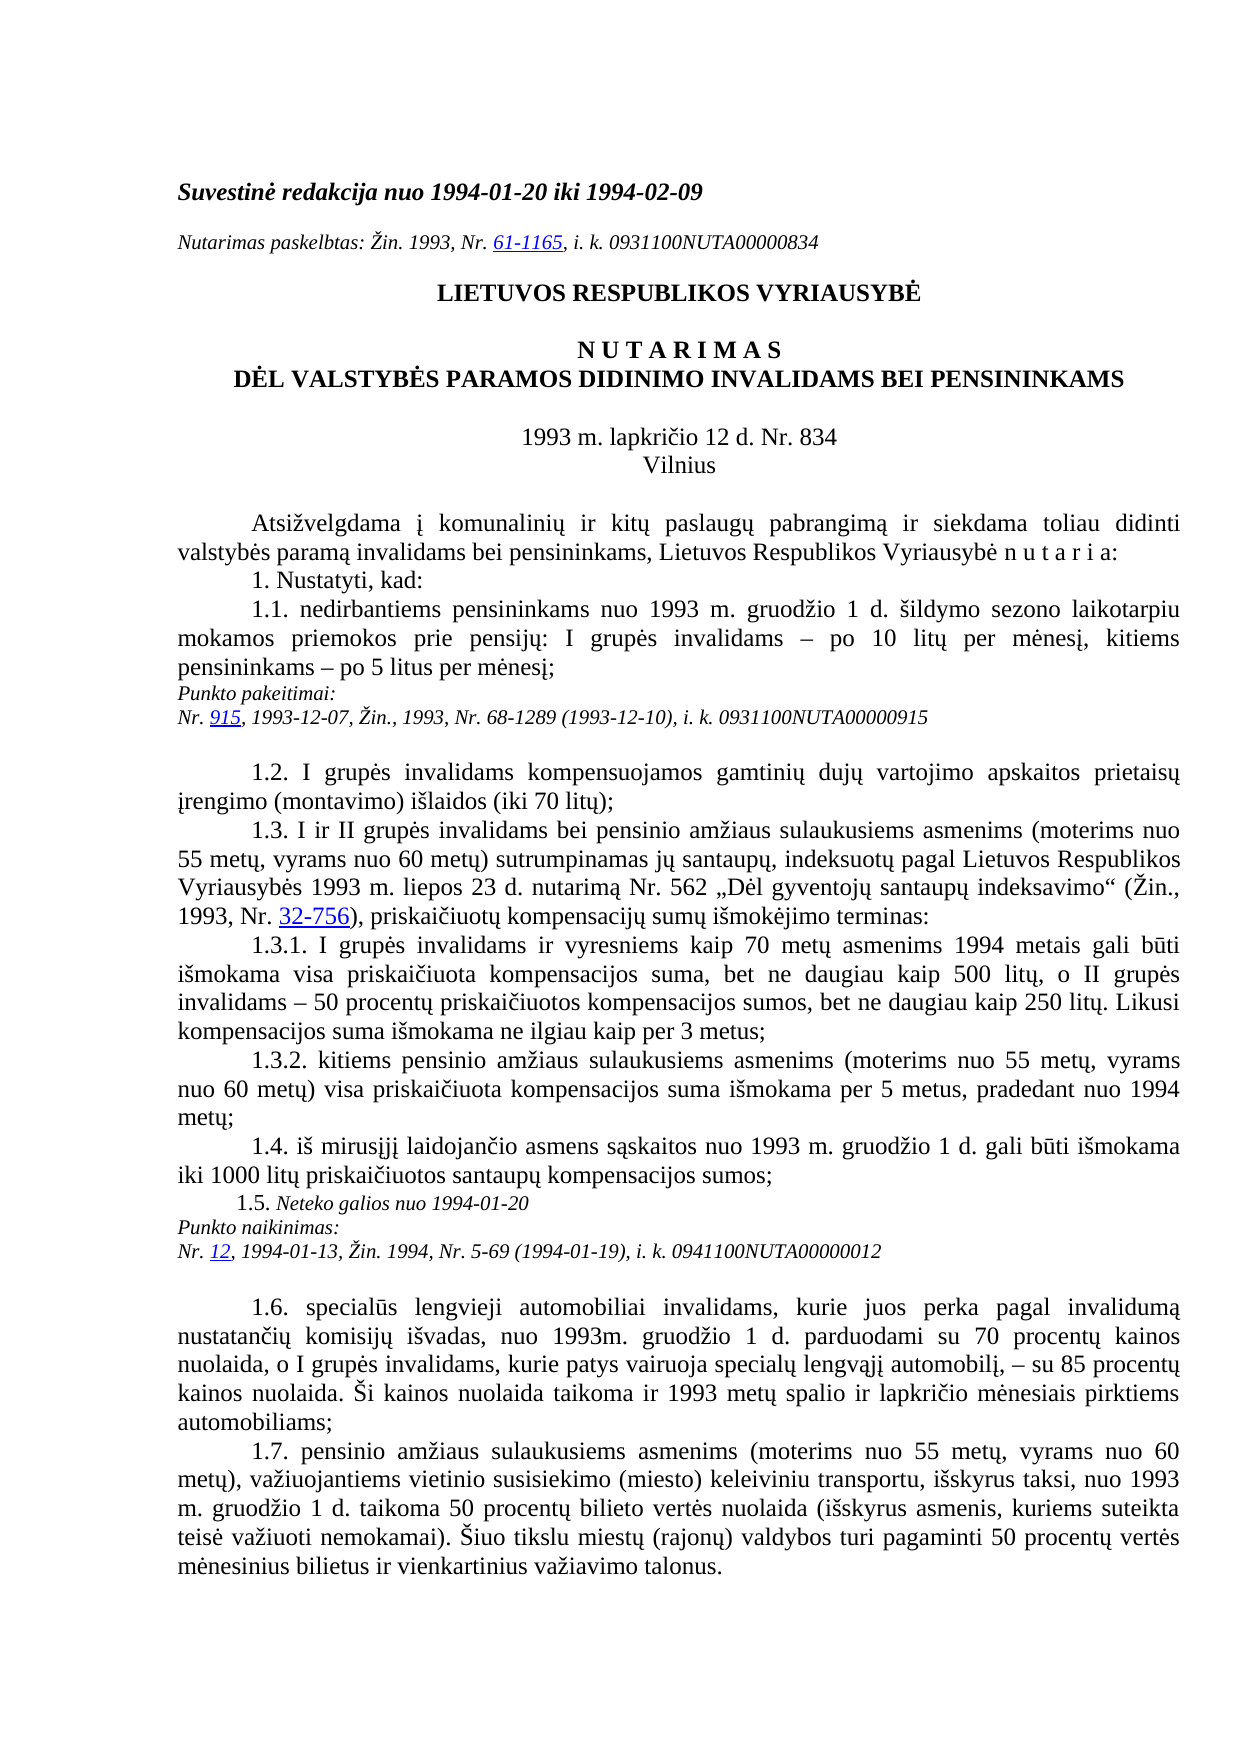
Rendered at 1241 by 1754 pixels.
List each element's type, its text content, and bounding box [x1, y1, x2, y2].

text Punkto naikinimas: [177, 1215, 1181, 1239]
text 1.2. I grupės invalidams kompensuojamos gamtinių dujų vartojimo apskaitos prietaisų įrengimo (montavimo) išlaidos (iki 70 litų); [177, 757, 1181, 815]
text 1.7. pensinio amžiaus sulaukusiems asmenims (moterims nuo 55 metų, vyrams nuo 60 metų), važiuojantiems vietinio susisiekimo (miesto) keleiviniu transportu, išskyrus taksi, nuo 1993 m. gruodžio 1 d. taikoma 50 procentų bilieto vertės nuolaida (išskyrus asmenis, kuriems suteikta teisė važiuoti nemokamai). Šiuo tikslu miestų (rajonų) valdybos turi pagaminti 50 procentų vertės mėnesinius bilietus ir vienkartinius važiavimo talonus. [177, 1436, 1181, 1579]
text Nutarimas paskelbtas: Žin. 1993, Nr. 61-1165, i. k. 0931100NUTA00000834 [177, 230, 1181, 254]
text 1.1. nedirbantiems pensininkams nuo 1993 m. gruodžio 1 d. šildymo sezono laikotarpiu mokamos priemokos prie pensijų: I grupės invalidams – po 10 litų per mėnesį, kitiems pensininkams – po 5 litus per mėnesį; [177, 594, 1181, 681]
text 1993 m. lapkričio 12 d. Nr. 834 [177, 422, 1181, 451]
text Punkto pakeitimai: [177, 681, 1181, 705]
text 1.6. specialūs lengvieji automobiliai invalidams, kurie juos perka pagal invalidumą nustatančių komisijų išvadas, nuo 1993m. gruodžio 1 d. parduodami su 70 procentų kainos nuolaida, o I grupės invalidams, kurie patys vairuoja specialų lengvąjį automobilį, – su 85 procentų kainos nuolaida. Ši kainos nuolaida taikoma ir 1993 metų spalio ir lapkričio mėnesiais pirktiems automobiliams; [177, 1292, 1181, 1436]
text 1.4. iš mirusįjį laidojančio asmens sąskaitos nuo 1993 m. gruodžio 1 d. gali būti išmokama iki 1000 litų priskaičiuotos santaupų kompensacijos sumos; [177, 1131, 1181, 1189]
text LIETUVOS RESPUBLIKOS VYRIAUSYBĖ [177, 278, 1181, 307]
text Atsižvelgdama į komunalinių ir kitų paslaugų pabrangimą ir siekdama toliau didinti valstybės paramą invalidams bei pensininkams, Lietuvos Respublikos Vyriausybė nutaria: [177, 508, 1181, 566]
text Nr. 915, 1993-12-07, Žin., 1993, Nr. 68-1289 (1993-12-10), i. k. 0931100NUTA00000915 [177, 705, 1181, 729]
text Suvestinė redakcija nuo 1994-01-20 iki 1994-02-09 [177, 177, 1181, 206]
text 1.5. Neteko galios nuo 1994-01-20 [177, 1189, 1181, 1215]
text Nr. 12, 1994-01-13, Žin. 1994, Nr. 5-69 (1994-01-19), i. k. 0941100NUTA00000012 [177, 1239, 1181, 1263]
text N U T A R I M A S [177, 336, 1181, 364]
text 1.3. I ir II grupės invalidams bei pensinio amžiaus sulaukusiems asmenims (moterims nuo 55 metų, vyrams nuo 60 metų) sutrumpinamas jų santaupų, indeksuotų pagal Lietuvos Respublikos Vyriausybės 1993 m. liepos 23 d. nutarimą Nr. 562 „Dėl gyventojų santaupų indeksavimo“ (Žin., 1993, Nr. 32-756), priskaičiuotų kompensacijų sumų išmokėjimo terminas: [177, 815, 1181, 930]
text 1.3.1. I grupės invalidams ir vyresniems kaip 70 metų asmenims 1994 metais gali būti išmokama visa priskaičiuota kompensacijos suma, bet ne daugiau kaip 500 litų, o II grupės invalidams – 50 procentų priskaičiuotos kompensacijos sumos, bet ne daugiau kaip 250 litų. Likusi kompensacijos suma išmokama ne ilgiau kaip per 3 metus; [177, 930, 1181, 1045]
text DĖL VALSTYBĖS PARAMOS DIDINIMO INVALIDAMS BEI PENSININKAMS [177, 364, 1181, 393]
text 1.3.2. kitiems pensinio amžiaus sulaukusiems asmenims (moterims nuo 55 metų, vyrams nuo 60 metų) visa priskaičiuota kompensacijos suma išmokama per 5 metus, pradedant nuo 1994 metų; [177, 1045, 1181, 1131]
text Vilnius [177, 451, 1181, 479]
text 1. Nustatyti, kad: [177, 566, 1181, 594]
